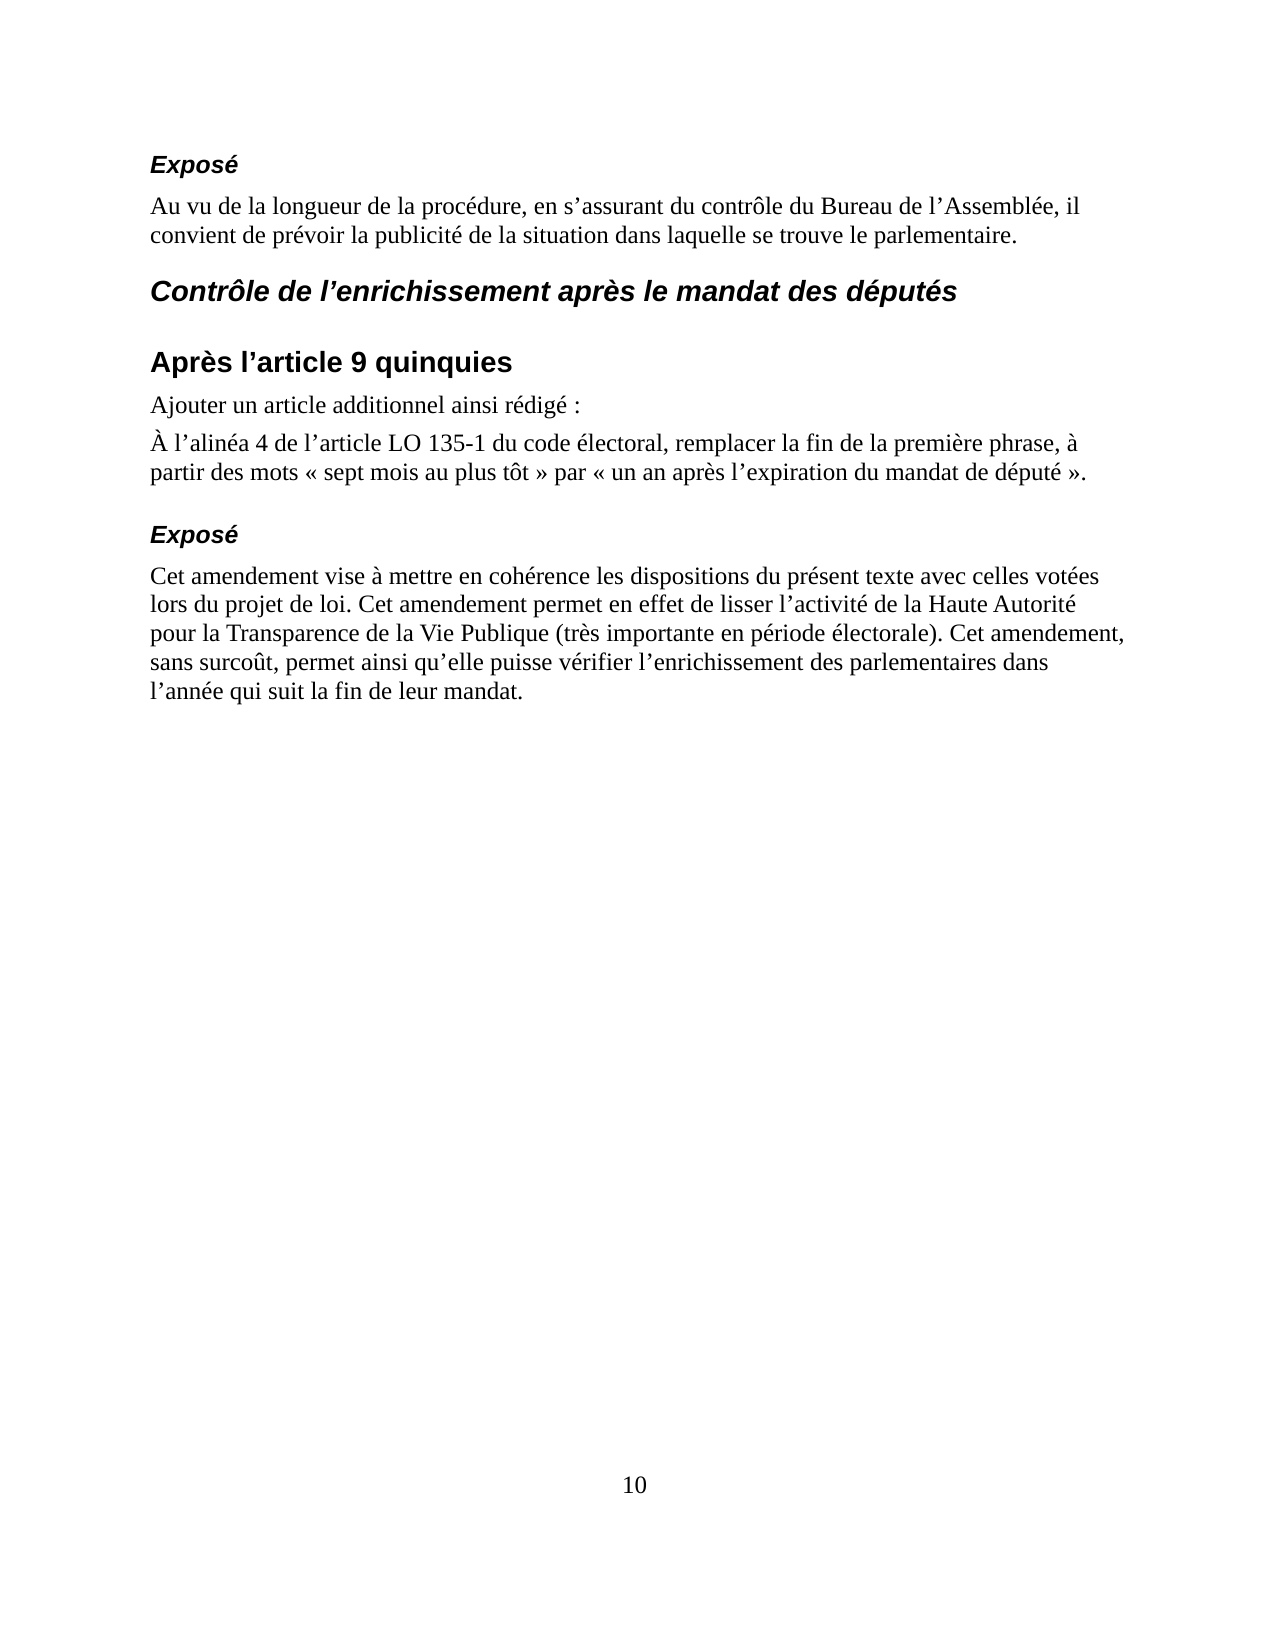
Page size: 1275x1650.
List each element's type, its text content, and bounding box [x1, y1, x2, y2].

text À l’alinéa 4 de l’article LO 135-1 du code électoral, remplacer la fin de la première phrase, à partir des mots « sept mois au plus tôt » par « un an après l’expiration du mandat de député ». [150, 428, 1125, 486]
subtitle Contrôle de l’enrichissement après le mandat des députés [150, 273, 1125, 307]
text Cet amendement vise à mettre en cohérence les dispositions du présent texte avec celles votées lors du projet de loi. Cet amendement permet en effet de lisser l’activité de la Haute Autorité pour la Transparence de la Vie Publique (très importante en période électorale). Cet amendement, sans surcoût, permet ainsi qu’elle puisse vérifier l’enrichissement des parlementaires dans l’année qui suit la fin de leur mandat. [150, 561, 1125, 704]
subtitle Exposé [150, 150, 1125, 178]
subtitle Après l’article 9 quinquies [150, 344, 1125, 378]
subtitle Exposé [150, 520, 1125, 548]
text Au vu de la longueur de la procédure, en s’assurant du contrôle du Bureau de l’Assemblée, il convient de prévoir la publicité de la situation dans laquelle se trouve le parlementaire. [150, 191, 1125, 248]
text Ajouter un article additionnel ainsi rédigé : [150, 391, 1125, 419]
